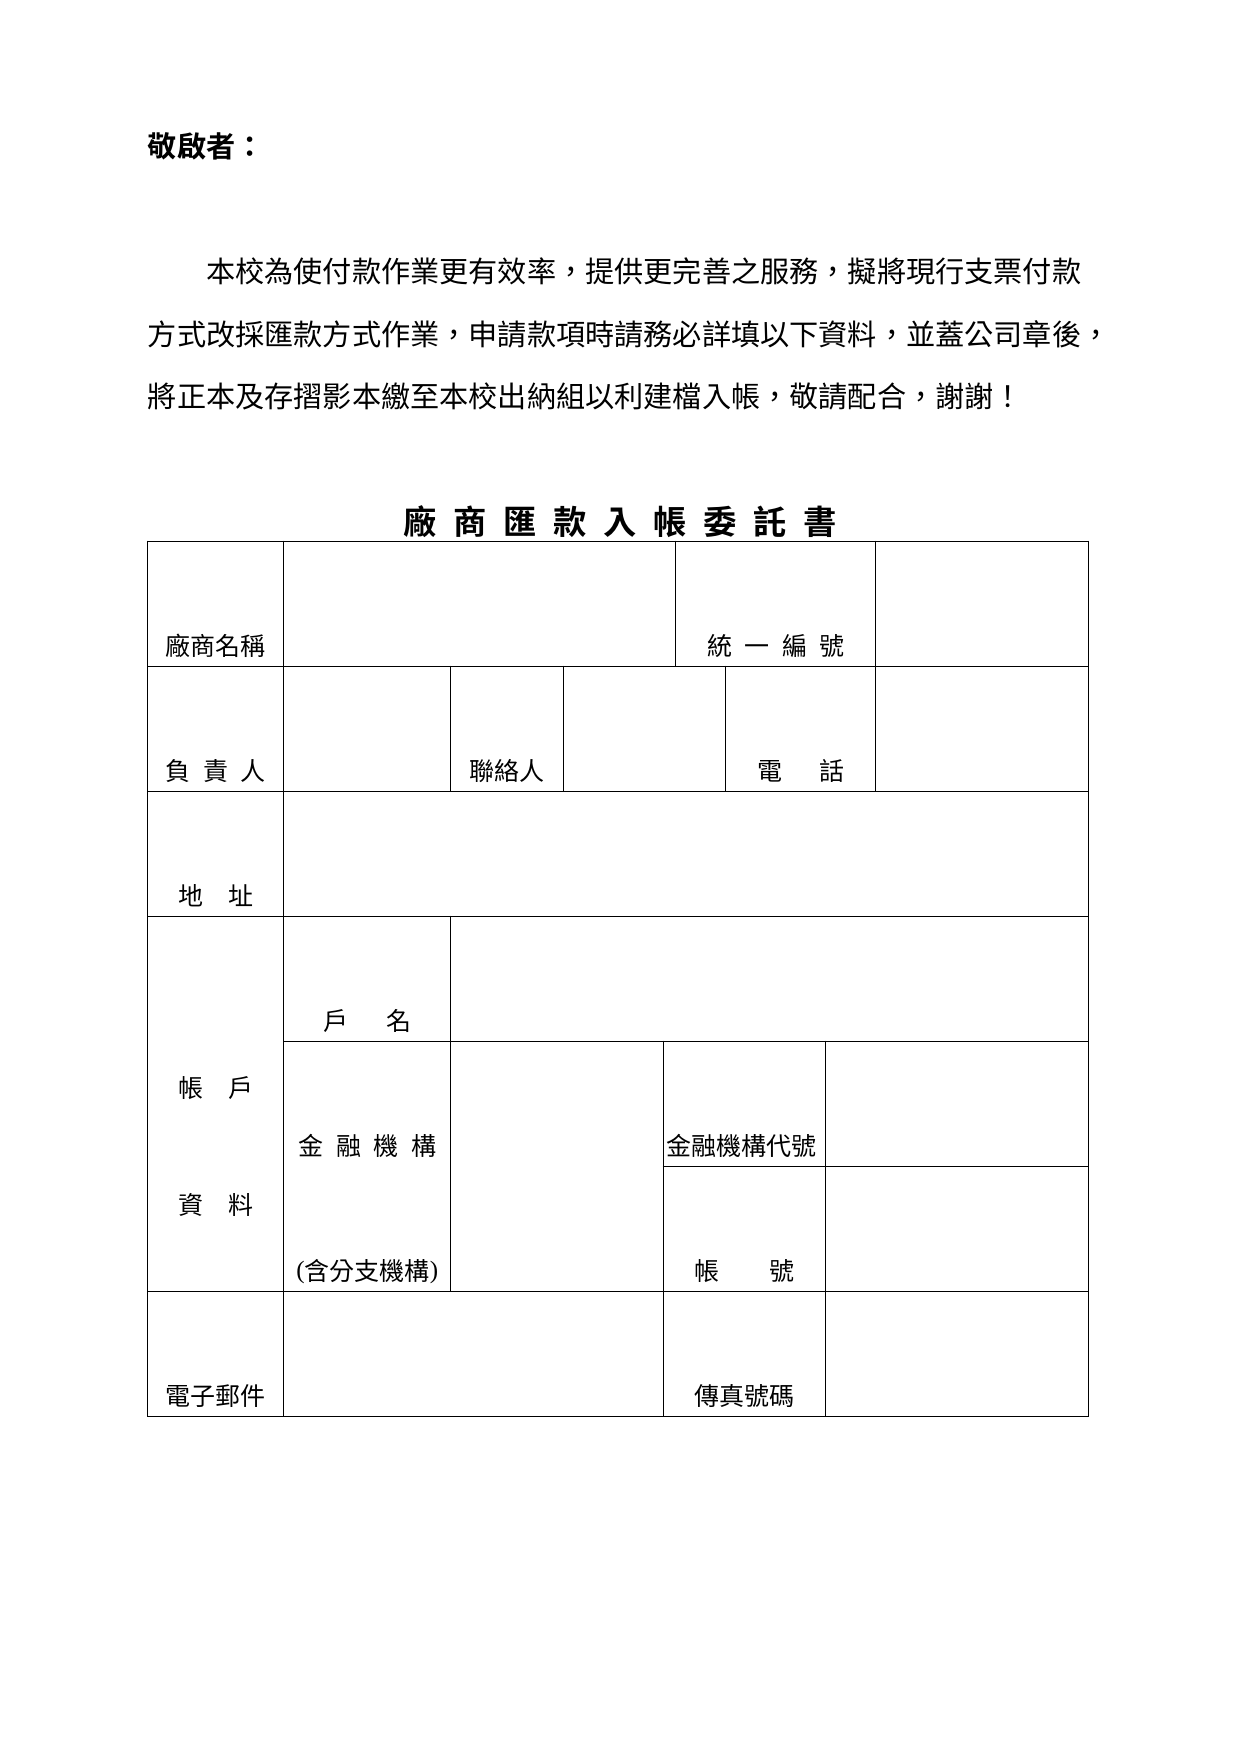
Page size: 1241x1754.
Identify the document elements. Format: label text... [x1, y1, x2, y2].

table_cell 帳 戶 資 料 [148, 917, 283, 1291]
table_cell 地 址 [148, 792, 283, 916]
table_cell 傳真號碼 [664, 1292, 825, 1416]
table_cell [826, 1167, 1088, 1291]
table_header [876, 542, 1088, 666]
table_header 廠商名稱 [148, 542, 283, 666]
text 本校為使付款作業更有效率，提供更完善之服務，擬將現行支票付款方式改採匯款方式作業，申請款項時請務必詳填以下資料，並蓋公司章後，將正本及存摺影本繳至本校出納組以利建檔入帳，敬請配合，謝謝！ [148, 228, 1092, 416]
table_cell [826, 1042, 1088, 1166]
table_cell [284, 667, 450, 791]
table_cell [451, 917, 1088, 1041]
table_cell [284, 1292, 663, 1416]
text 敬啟者： [148, 103, 1092, 166]
text 廠 商 匯 款 入 帳 委 託 書 [148, 478, 1092, 541]
table_cell 戶 名 [284, 917, 450, 1041]
table_header [284, 542, 675, 666]
table_cell 電 話 [726, 667, 875, 791]
table_cell 負 責 人 [148, 667, 283, 791]
table_cell 帳 號 [664, 1167, 825, 1291]
table_cell [451, 1042, 663, 1291]
table_cell 金 融 機 構 [284, 1042, 450, 1166]
table_cell 電子郵件 [148, 1292, 283, 1416]
table_cell [564, 667, 725, 791]
table_cell [826, 1292, 1088, 1416]
table_cell 金融機構代號 [664, 1042, 825, 1166]
table_header 統 一 編 號 [676, 542, 875, 666]
table_cell [876, 667, 1088, 791]
table_cell (含分支機構) [284, 1166, 450, 1291]
table_cell [284, 792, 1088, 916]
table_cell 聯絡人 [451, 667, 563, 791]
